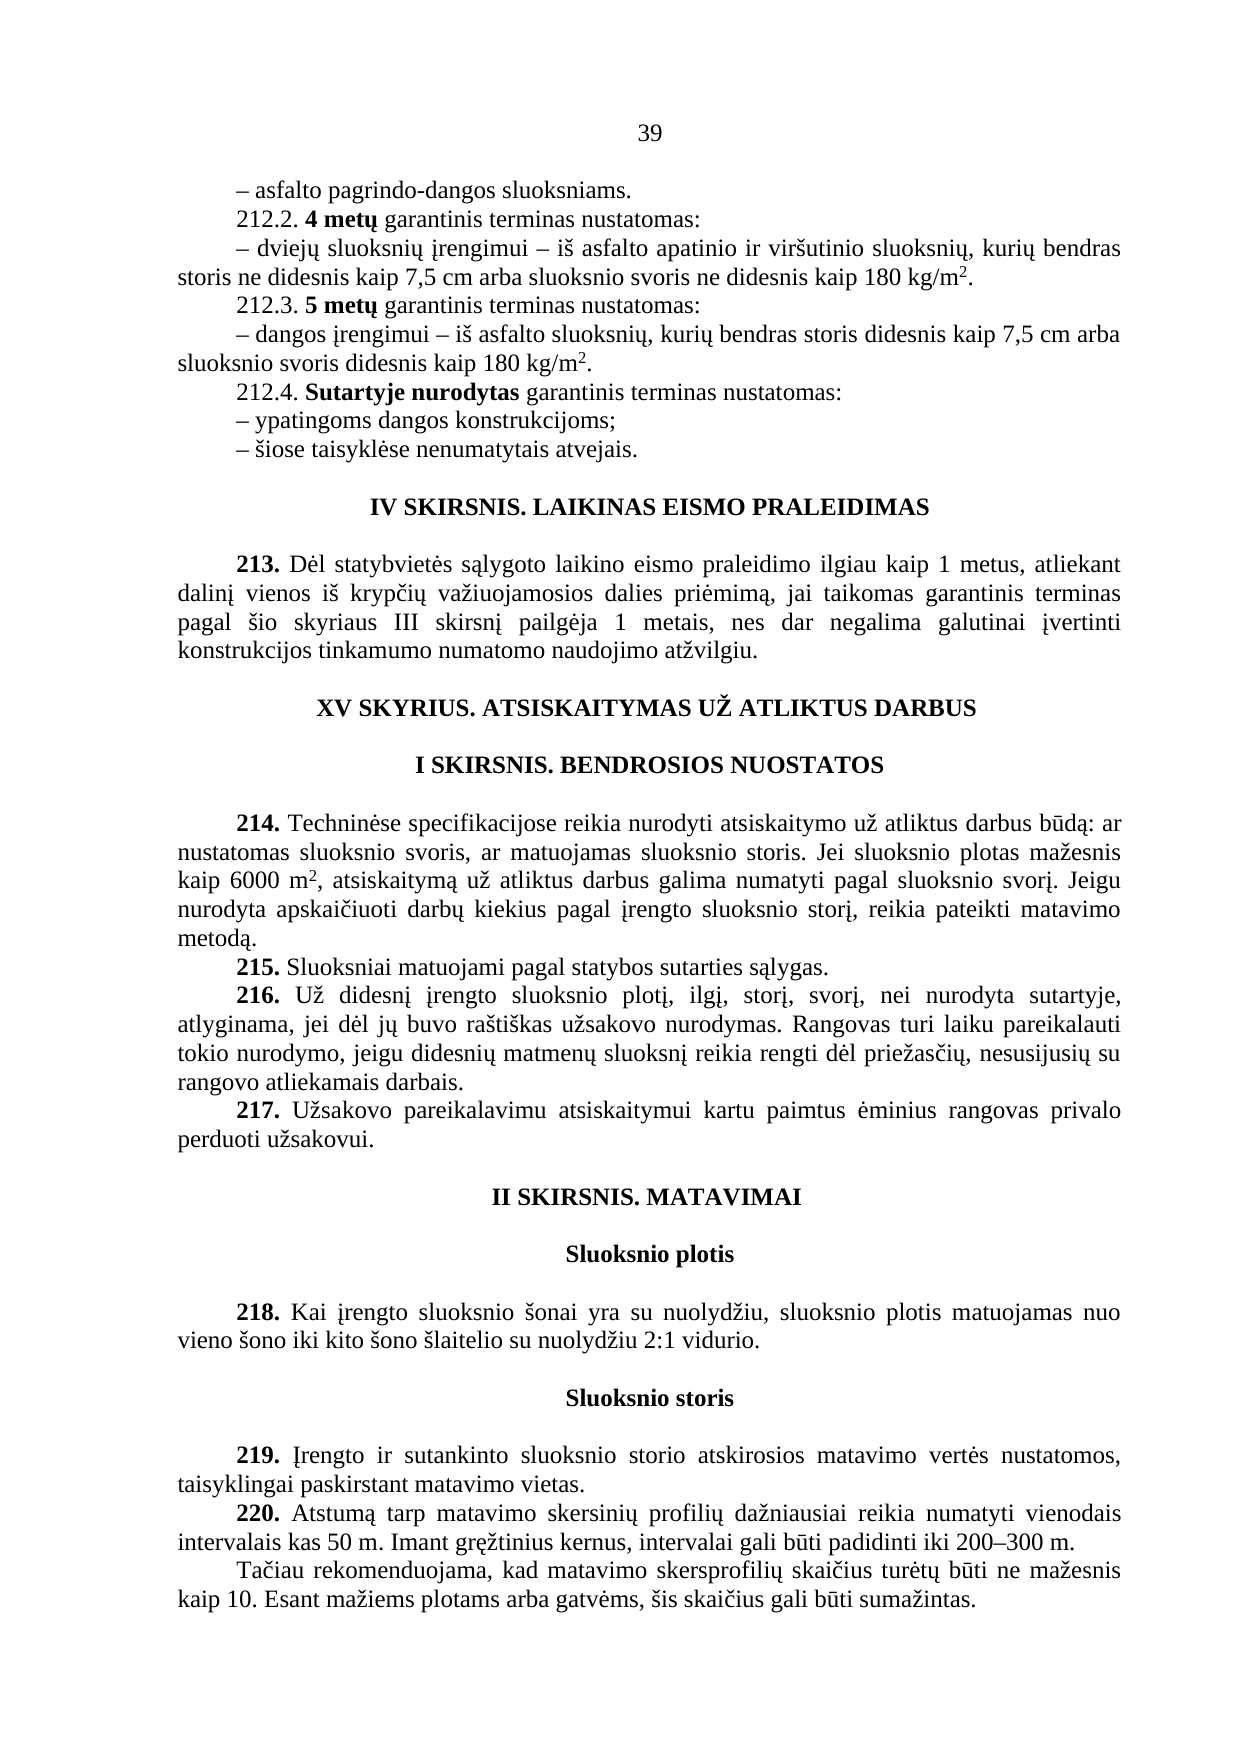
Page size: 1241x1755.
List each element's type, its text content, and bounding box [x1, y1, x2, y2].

text 218. Kai įrengto sluoksnio šonai yra su nuolydžiu, sluoksnio plotis matuojamas nuo vieno šono iki kito šono šlaitelio su nuolydžiu 2:1 vidurio. [177, 1297, 1122, 1354]
text Sluoksnio plotis [177, 1239, 1122, 1268]
text Sluoksnio storis [177, 1383, 1122, 1412]
text IV SKIRSNIS. LAIKINAS EISMO PRALEIDIMAS [177, 492, 1122, 521]
text 217. Užsakovo pareikalavimu atsiskaitymui kartu paimtus ėminius rangovas privalo perduoti užsakovui. [177, 1096, 1122, 1153]
text I SKIRSNIS. BENDROSIOS NUOSTATOS [177, 751, 1122, 779]
text 219. Įrengto ir sutankinto sluoksnio storio atskirosios matavimo vertės nustatomos, taisyklingai paskirstant matavimo vietas. [177, 1441, 1122, 1498]
text 214. Techninėse specifikacijose reikia nurodyti atsiskaitymo už atliktus darbus būdą: ar nustatomas sluoksnio svoris, ar matuojamas sluoksnio storis. Jei sluoksnio plotas mažesnis kaip 6000 m2, atsiskaitymą už atliktus darbus galima numatyti pagal sluoksnio svorį. Jeigu nurodyta apskaičiuoti darbų kiekius pagal įrengto sluoksnio storį, reikia pateikti matavimo metodą. [177, 808, 1122, 952]
text – ypatingoms dangos konstrukcijoms; [177, 406, 1122, 434]
text 220. Atstumą tarp matavimo skersinių profilių dažniausiai reikia numatyti vienodais intervalais kas 50 m. Imant gręžtinius kernus, intervalai gali būti padidinti iki 200–300 m. [177, 1498, 1122, 1556]
text Tačiau rekomenduojama, kad matavimo skersprofilių skaičius turėtų būti ne mažesnis kaip 10. Esant mažiems plotams arba gatvėms, šis skaičius gali būti sumažintas. [177, 1556, 1122, 1613]
text – asfalto pagrindo-dangos sluoksniams. [177, 176, 1122, 204]
text XV SKYRIUS. ATSISKAITYMAS UŽ ATLIKTUS DARBUS [177, 693, 1122, 722]
text 216. Už didesnį įrengto sluoksnio plotį, ilgį, storį, svorį, nei nurodyta sutartyje, atlyginama, jei dėl jų buvo raštiškas užsakovo nurodymas. Rangovas turi laiku pareikalauti tokio nurodymo, jeigu didesnių matmenų sluoksnį reikia rengti dėl priežasčių, nesusijusių su rangovo atliekamais darbais. [177, 981, 1122, 1096]
text 212.3. 5 metų garantinis terminas nustatomas: [177, 291, 1122, 319]
text 213. Dėl statybvietės sąlygoto laikino eismo praleidimo ilgiau kaip 1 metus, atliekant dalinį vienos iš krypčių važiuojamosios dalies priėmimą, jai taikomas garantinis terminas pagal šio skyriaus III skirsnį pailgėja 1 metais, nes dar negalima galutinai įvertinti konstrukcijos tinkamumo numatomo naudojimo atžvilgiu. [177, 549, 1122, 664]
text – šiose taisyklėse nenumatytais atvejais. [177, 434, 1122, 463]
text 212.4. Sutartyje nurodytas garantinis terminas nustatomas: [177, 377, 1122, 406]
text – dangos įrengimui – iš asfalto sluoksnių, kurių bendras storis didesnis kaip 7,5 cm arba sluoksnio svoris didesnis kaip 180 kg/m2. [177, 319, 1122, 377]
text – dviejų sluoksnių įrengimui – iš asfalto apatinio ir viršutinio sluoksnių, kurių bendras storis ne didesnis kaip 7,5 cm arba sluoksnio svoris ne didesnis kaip 180 kg/m2. [177, 233, 1122, 291]
text 212.2. 4 metų garantinis terminas nustatomas: [177, 204, 1122, 233]
text II SKIRSNIS. MATAVIMAI [177, 1182, 1122, 1211]
text 215. Sluoksniai matuojami pagal statybos sutarties sąlygas. [177, 952, 1122, 981]
